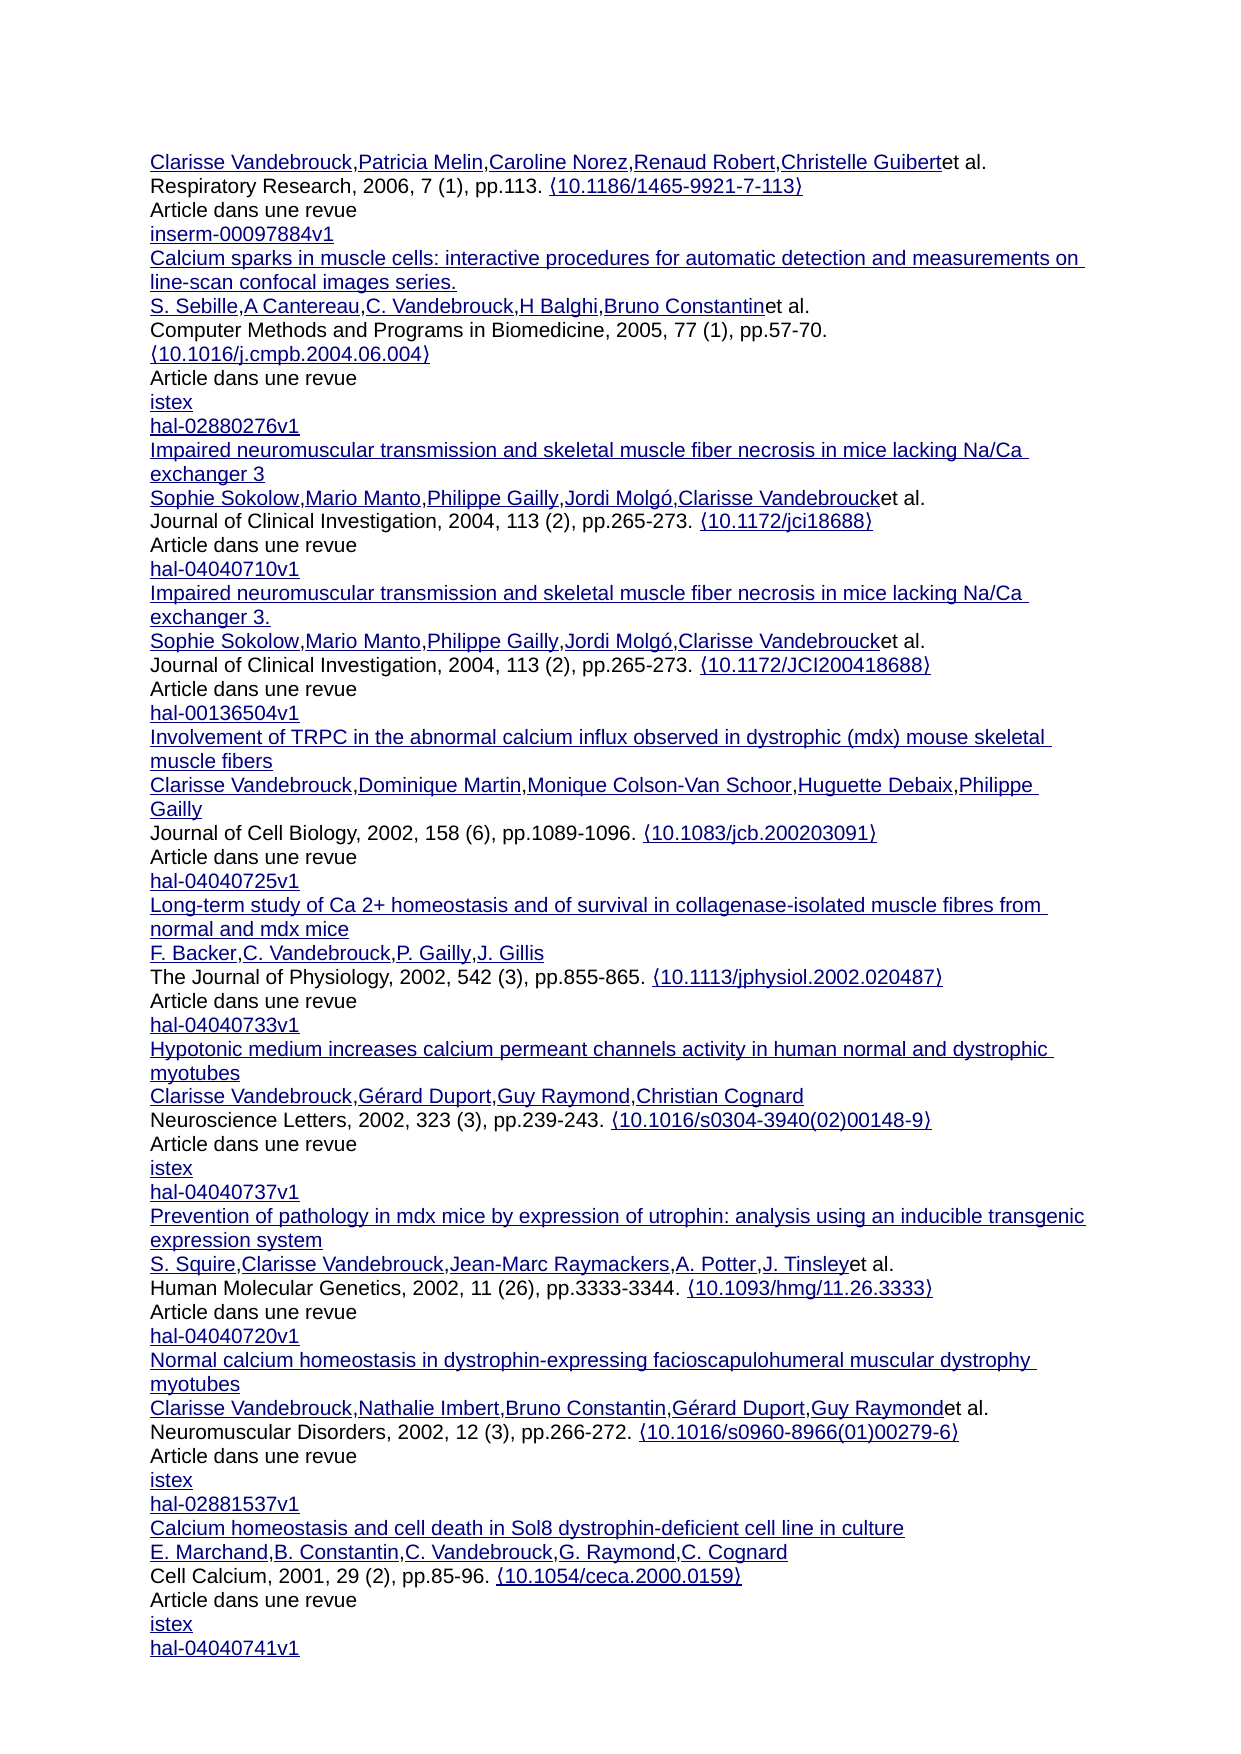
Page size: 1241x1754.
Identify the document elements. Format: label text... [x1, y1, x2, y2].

table_cell Long‐term study of Ca 2+ homeostasis and of survival in collagenase‐isolated muscle fibres from normal and mdx mice F. Backer,C. Vandebrouck,P. Gailly,J. Gillis The Journal of Physiology, 2002, 542 (3), pp.855-865. ⟨10.1113/jphysiol.2002.020487⟩ Article dans une revue hal-04040733v1 [150, 893, 1090, 1036]
table_cell Calcium homeostasis and cell death in Sol8 dystrophin-deficient cell line in culture E. Marchand,B. Constantin,C. Vandebrouck,G. Raymond,C. Cognard Cell Calcium, 2001, 29 (2), pp.85-96. ⟨10.1054/ceca.2000.0159⟩ Article dans une revue istex hal-04040741v1 [150, 1516, 1090, 1659]
table_cell Impaired neuromuscular transmission and skeletal muscle fiber necrosis in mice lacking Na/Ca exchanger 3 Sophie Sokolow,Mario Manto,Philippe Gailly,Jordi Molgó,Clarisse Vandebroucket al. Journal of Clinical Investigation, 2004, 113 (2), pp.265-273. ⟨10.1172/jci18688⟩ Article dans une revue hal-04040710v1 [150, 438, 1090, 581]
table_cell Calcium sparks in muscle cells: interactive procedures for automatic detection and measurements on line-scan confocal images series. S. Sebille,A Cantereau,C. Vandebrouck,H Balghi,Bruno Constantinet al. Computer Methods and Programs in Biomedicine, 2005, 77 (1), pp.57-70. ⟨10.1016/j.cmpb.2004.06.004⟩ Article dans une revue istex hal-02880276v1 [150, 246, 1090, 437]
table_cell Involvement of TRPC in the abnormal calcium influx observed in dystrophic (mdx) mouse skeletal muscle fibers Clarisse Vandebrouck,Dominique Martin,Monique Colson-Van Schoor,Huguette Debaix,Philippe Gailly Journal of Cell Biology, 2002, 158 (6), pp.1089-1096. ⟨10.1083/jcb.200203091⟩ Article dans une revue hal-04040725v1 [150, 725, 1090, 893]
table_cell Hypotonic medium increases calcium permeant channels activity in human normal and dystrophic myotubes Clarisse Vandebrouck,Gérard Duport,Guy Raymond,Christian Cognard Neuroscience Letters, 2002, 323 (3), pp.239-243. ⟨10.1016/s0304-3940(02)00148-9⟩ Article dans une revue istex hal-04040737v1 [150, 1036, 1090, 1204]
table_cell Normal calcium homeostasis in dystrophin-expressing facioscapulohumeral muscular dystrophy myotubes Clarisse Vandebrouck,Nathalie Imbert,Bruno Constantin,Gérard Duport,Guy Raymondet al. Neuromuscular Disorders, 2002, 12 (3), pp.266-272. ⟨10.1016/s0960-8966(01)00279-6⟩ Article dans une revue istex hal-02881537v1 [150, 1348, 1090, 1516]
table_cell Impaired neuromuscular transmission and skeletal muscle fiber necrosis in mice lacking Na/Ca exchanger 3. Sophie Sokolow,Mario Manto,Philippe Gailly,Jordi Molgó,Clarisse Vandebroucket al. Journal of Clinical Investigation, 2004, 113 (2), pp.265-273. ⟨10.1172/JCI200418688⟩ Article dans une revue hal-00136504v1 [150, 581, 1090, 725]
table_cell Prevention of pathology in mdx mice by expression of utrophin: analysis using an inducible transgenic expression system S. Squire,Clarisse Vandebrouck,Jean-Marc Raymackers,A. Potter,J. Tinsleyet al. Human Molecular Genetics, 2002, 11 (26), pp.3333-3344. ⟨10.1093/hmg/11.26.3333⟩ Article dans une revue hal-04040720v1 [150, 1204, 1090, 1348]
table_cell Clarisse Vandebrouck,Patricia Melin,Caroline Norez,Renaud Robert,Christelle Guibertet al. Respiratory Research, 2006, 7 (1), pp.113. ⟨10.1186/1465-9921-7-113⟩ Article dans une revue inserm-00097884v1 [150, 150, 1090, 246]
